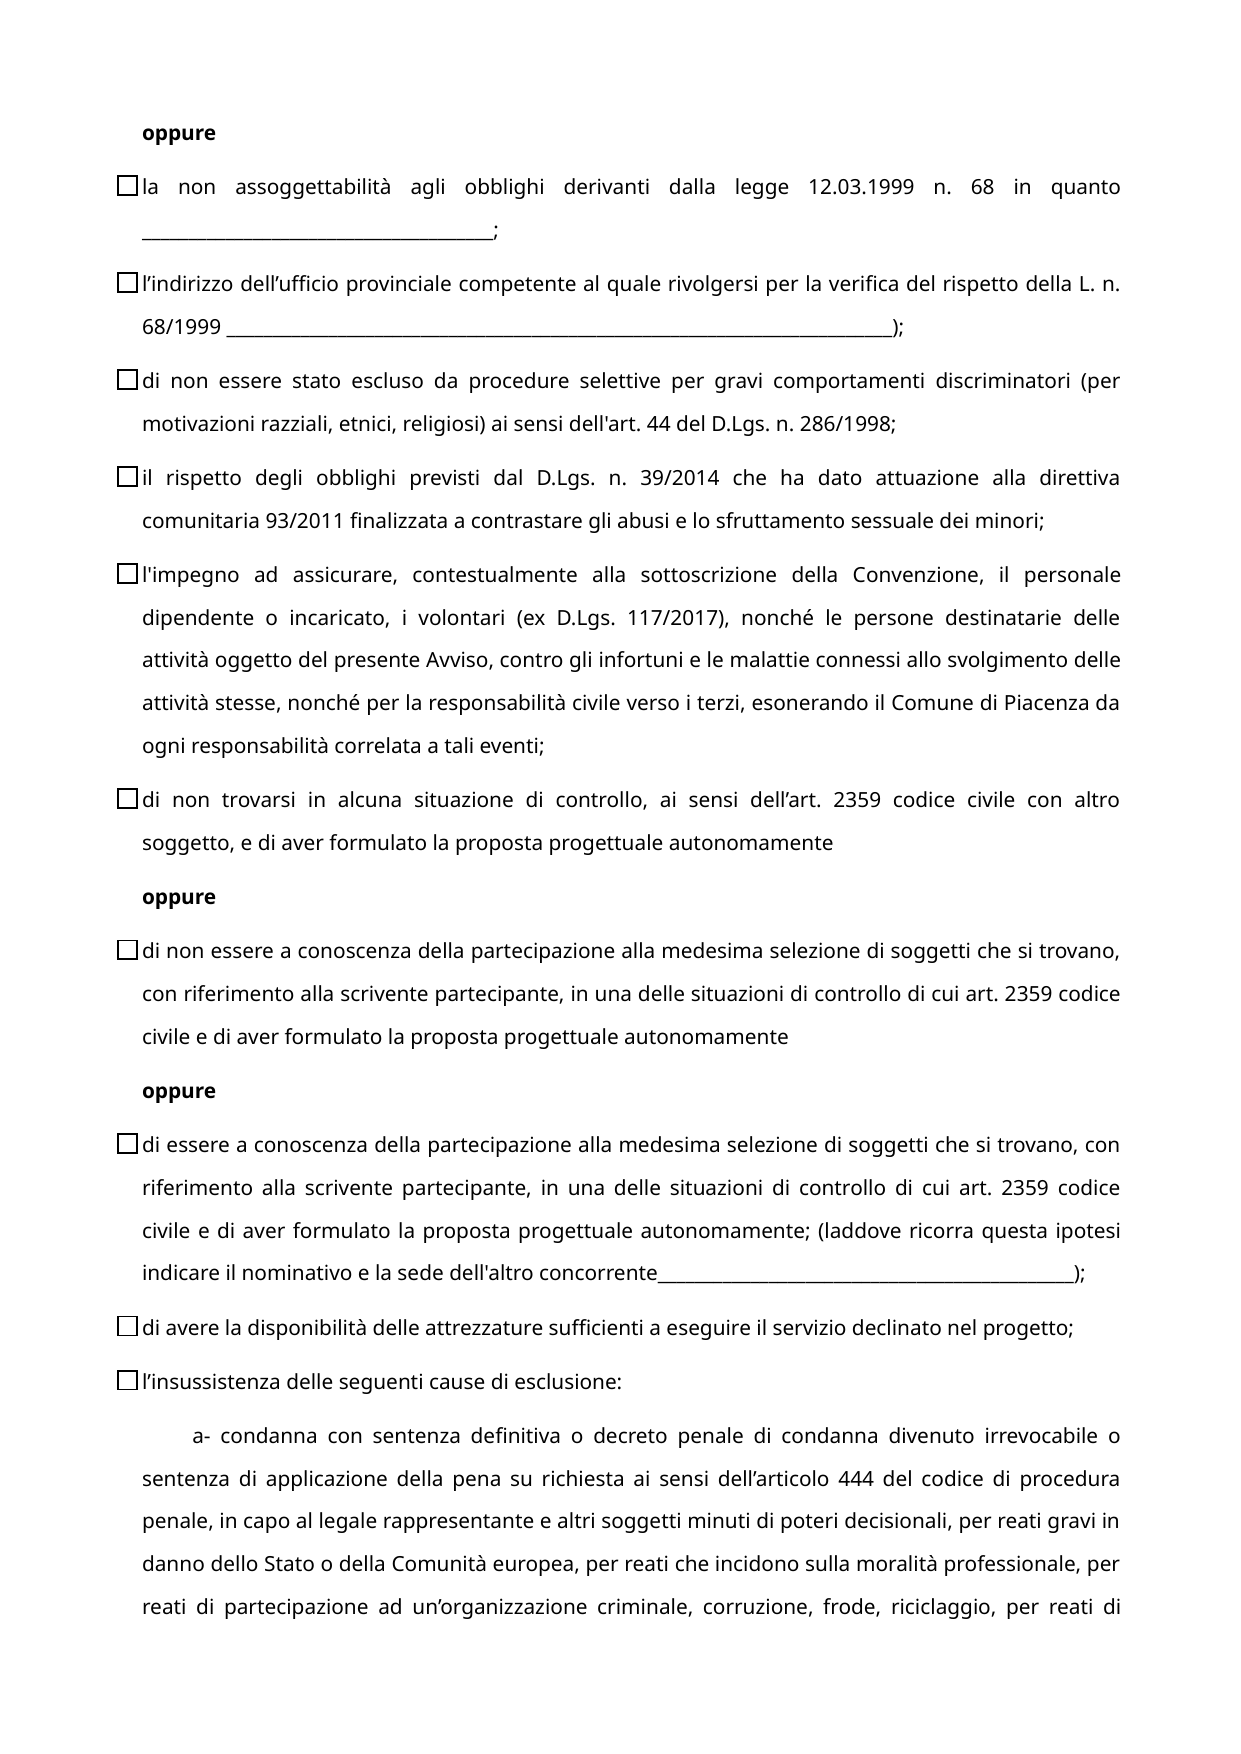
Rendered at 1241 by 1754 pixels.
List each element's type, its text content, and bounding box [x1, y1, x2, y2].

text a- condanna con sentenza definitiva o decreto penale di condanna divenuto irrevocabile o sentenza di applicazione della pena su richiesta ai sensi dell’articolo 444 del codice di procedura penale, in capo al legale rappresentante e altri soggetti minuti di poteri decisionali, per reati gravi in danno dello Stato o della Comunità europea, per reati che incidono sulla moralità professionale, per reati di partecipazione ad un’organizzazione criminale, corruzione, frode, riciclaggio, per reati di [142, 1421, 1122, 1620]
list l’indirizzo dell’ufficio provinciale competente al quale rivolgersi per la verifica del rispetto della L. n. 68/1999 ________________________________________________________________________); [142, 269, 1122, 341]
text l’insussistenza delle seguenti cause di esclusione: [142, 1367, 1122, 1396]
list di non essere a conoscenza della partecipazione alla medesima selezione di soggetti che si trovano, con riferimento alla scrivente partecipante, in una delle situazioni di controllo di cui art. 2359 codice civile e di aver formulato la proposta progettuale autonomamente [142, 937, 1122, 1050]
list la non assoggettabilità agli obblighi derivanti dalla legge 12.03.1999 n. 68 in quanto ______________________________________; [142, 172, 1122, 243]
list di non trovarsi in alcuna situazione di controllo, ai sensi dell’art. 2359 codice civile con altro soggetto, e di aver formulato la proposta progettuale autonomamente [142, 785, 1122, 856]
list l'impegno ad assicurare, contestualmente alla sottoscrizione della Convenzione, il personale dipendente o incaricato, i volontari (ex D.Lgs. 117/2017), nonché le persone destinatarie delle attività oggetto del presente Avviso, contro gli infortuni e le malattie connessi allo svolgimento delle attività stesse, nonché per la responsabilità civile verso i terzi, esonerando il Comune di Piacenza da ogni responsabilità correlata a tali eventi; [142, 560, 1122, 759]
list oppure [142, 1076, 1122, 1104]
list di essere a conoscenza della partecipazione alla medesima selezione di soggetti che si trovano, con riferimento alla scrivente partecipante, in una delle situazioni di controllo di cui art. 2359 codice civile e di aver formulato la proposta progettuale autonomamente; (laddove ricorra questa ipotesi indicare il nominativo e la sede dell'altro concorrente_____________________________________________); [142, 1131, 1122, 1287]
list oppure [142, 118, 1122, 147]
list oppure [142, 882, 1122, 911]
list di avere la disponibilità delle attrezzature sufficienti a eseguire il servizio declinato nel progetto; [142, 1313, 1122, 1341]
list di non essere stato escluso da procedure selettive per gravi comportamenti discriminatori (per motivazioni razziali, etnici, religiosi) ai sensi dell'art. 44 del D.Lgs. n. 286/1998; [142, 366, 1122, 437]
list il rispetto degli obblighi previsti dal D.Lgs. n. 39/2014 che ha dato attuazione alla direttiva comunitaria 93/2011 finalizzata a contrastare gli abusi e lo sfruttamento sessuale dei minori; [142, 463, 1122, 534]
